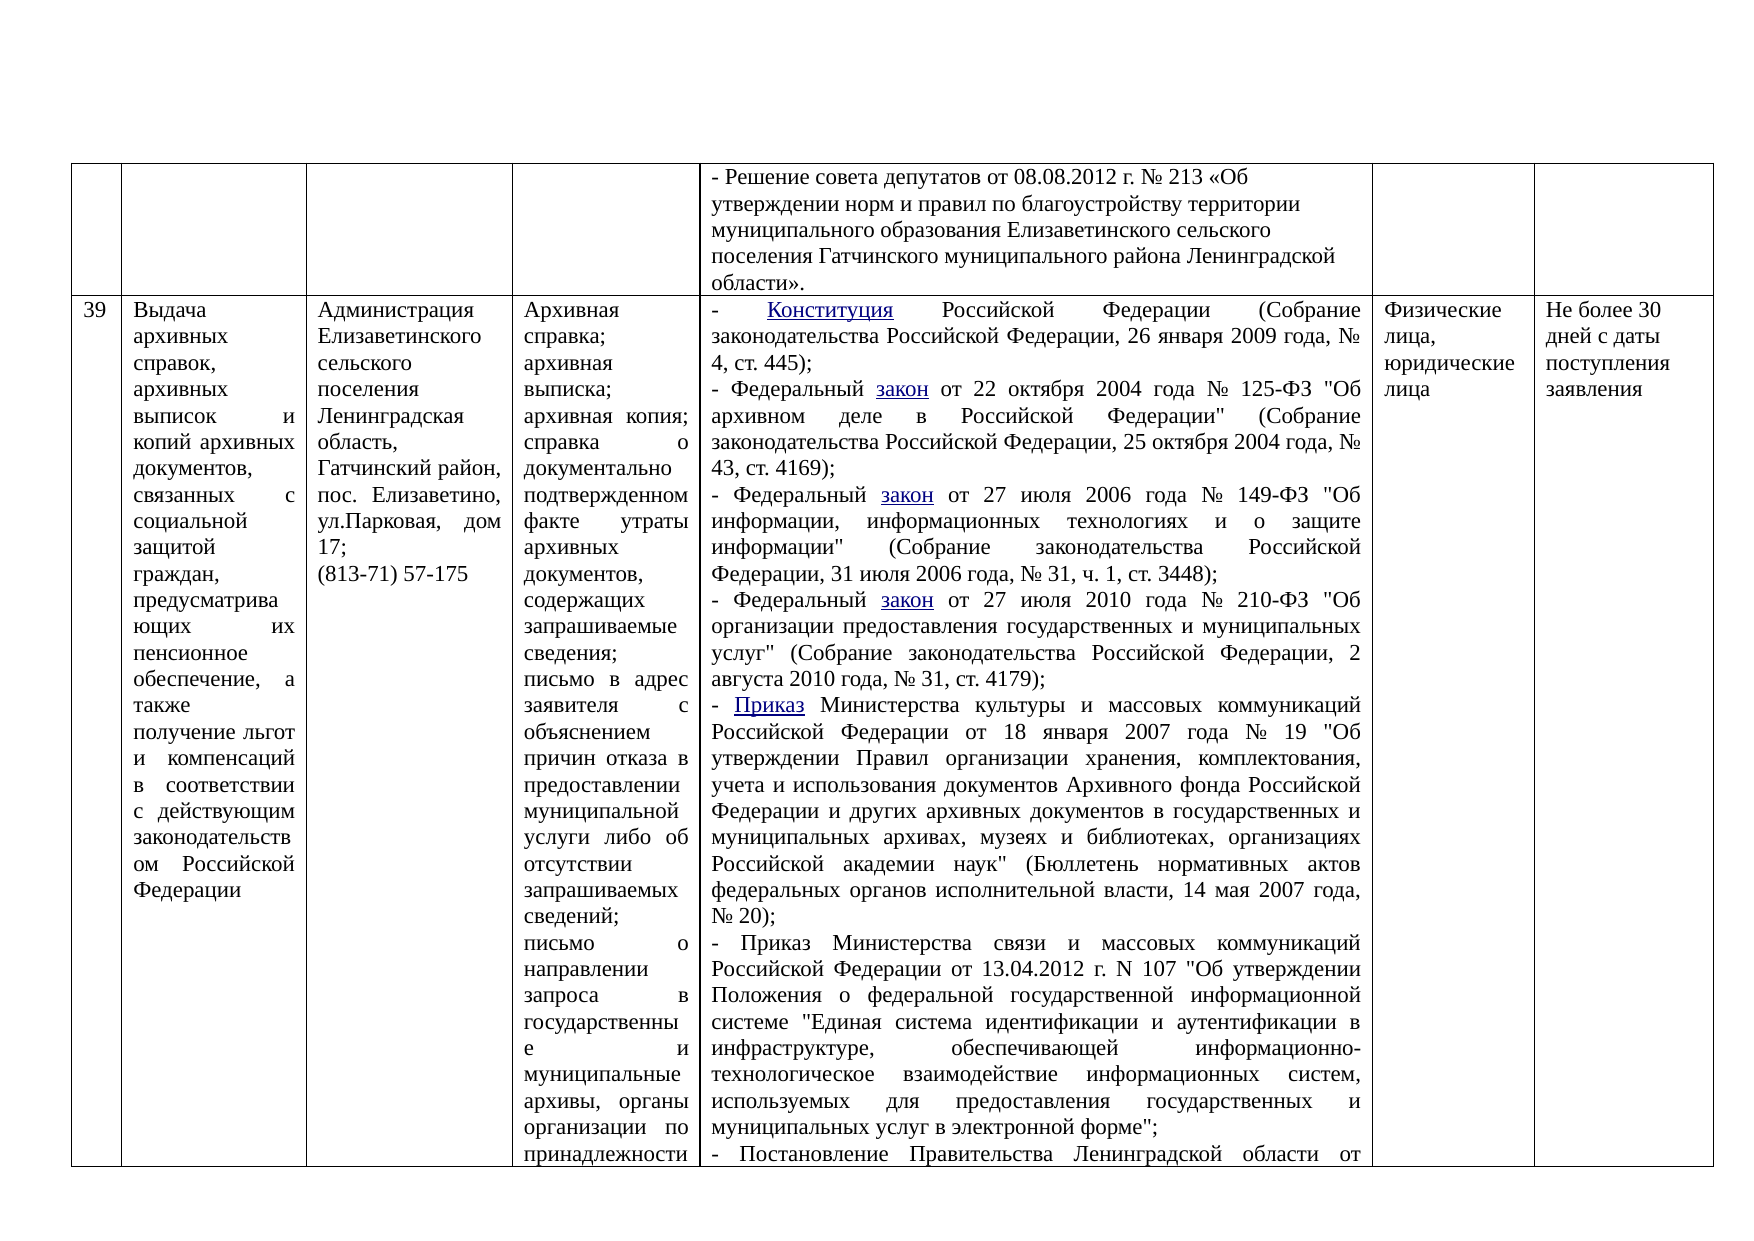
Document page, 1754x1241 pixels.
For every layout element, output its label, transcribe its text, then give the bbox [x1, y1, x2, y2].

table_cell - Конституция Российской Федерации (Собрание законодательства Российской Федерации, 26 января 2009 года, № 4, ст. 445); - Федеральный закон от 22 октября 2004 года № 125-ФЗ "Об архивном деле в Российской Федерации" (Собрание законодательства Российской Федерации, 25 октября 2004 года, № 43, ст. 4169); - Федеральный закон от 27 июля 2006 года № 149-ФЗ "Об информации, информационных технологиях и о защите информации" (Собрание законодательства Российской Федерации, 31 июля 2006 года, № 31, ч. 1, ст. 3448); - Федеральный закон от 27 июля 2010 года № 210-ФЗ "Об организации предоставления государственных и муниципальных услуг" (Собрание законодательства Российской Федерации, 2 августа 2010 года, № 31, ст. 4179); - Приказ Министерства культуры и массовых коммуникаций Российской Федерации от 18 января 2007 года № 19 "Об утверждении Правил организации хранения, комплектования, учета и использования документов Архивного фонда Российской Федерации и других архивных документов в государственных и муниципальных архивах, музеях и библиотеках, организациях Российской академии наук" (Бюллетень нормативных актов федеральных органов исполнительной власти, 14 мая 2007 года, № 20); - Приказ Министерства связи и массовых коммуникаций Российской Федерации от 13.04.2012 г. N 107 "Об утверждении Положения о федеральной государственной информационной системе "Единая система идентификации и аутентификации в инфраструктуре, обеспечивающей информационно-технологическое взаимодействие информационных систем, используемых для предоставления государственных и муниципальных услуг в электронной форме"; - Постановление Правительства Ленинградской области от [701, 296, 1372, 1166]
table_cell Выдача архивных справок, архивных выписок и копий архивных документов, связанных с социальной защитой граждан, предусматривающих их пенсионное обеспечение, а также получение льгот и компенсаций в соответствии с действующим законодательством Российской Федерации [122, 296, 306, 1166]
table_cell Физические лица, юридические лица [1373, 296, 1534, 1166]
table_cell [1535, 164, 1713, 295]
table_cell 39 [72, 296, 121, 1166]
table_cell [1373, 164, 1534, 295]
table_cell [72, 164, 121, 295]
table_cell [513, 164, 699, 295]
table_cell [122, 164, 306, 295]
table_cell Администрация Елизаветинского сельского поселения Ленинградская область, Гатчинский район, пос. Елизаветино, ул.Парковая, дом 17; (813-71) 57-175 [307, 296, 512, 1166]
table_cell - Решение совета депутатов от 08.08.2012 г. № 213 «Об утверждении норм и правил по благоустройству территории муниципального образования Елизаветинского сельского поселения Гатчинского муниципального района Ленинградской области». [701, 164, 1372, 295]
table_cell [307, 164, 512, 295]
table_cell Архивная справка; архивная выписка; архивная копия; справка о документально подтвержденном факте утраты архивных документов, содержащих запрашиваемые сведения; письмо в адрес заявителя с объяснением причин отказа в предоставлении муниципальной услуги либо об отсутствии запрашиваемых сведений; письмо о направлении запроса в государственные и муниципальные архивы, органы организации по принадлежности [513, 296, 699, 1166]
table_cell Не более 30 дней с даты поступления заявления [1535, 296, 1713, 1166]
